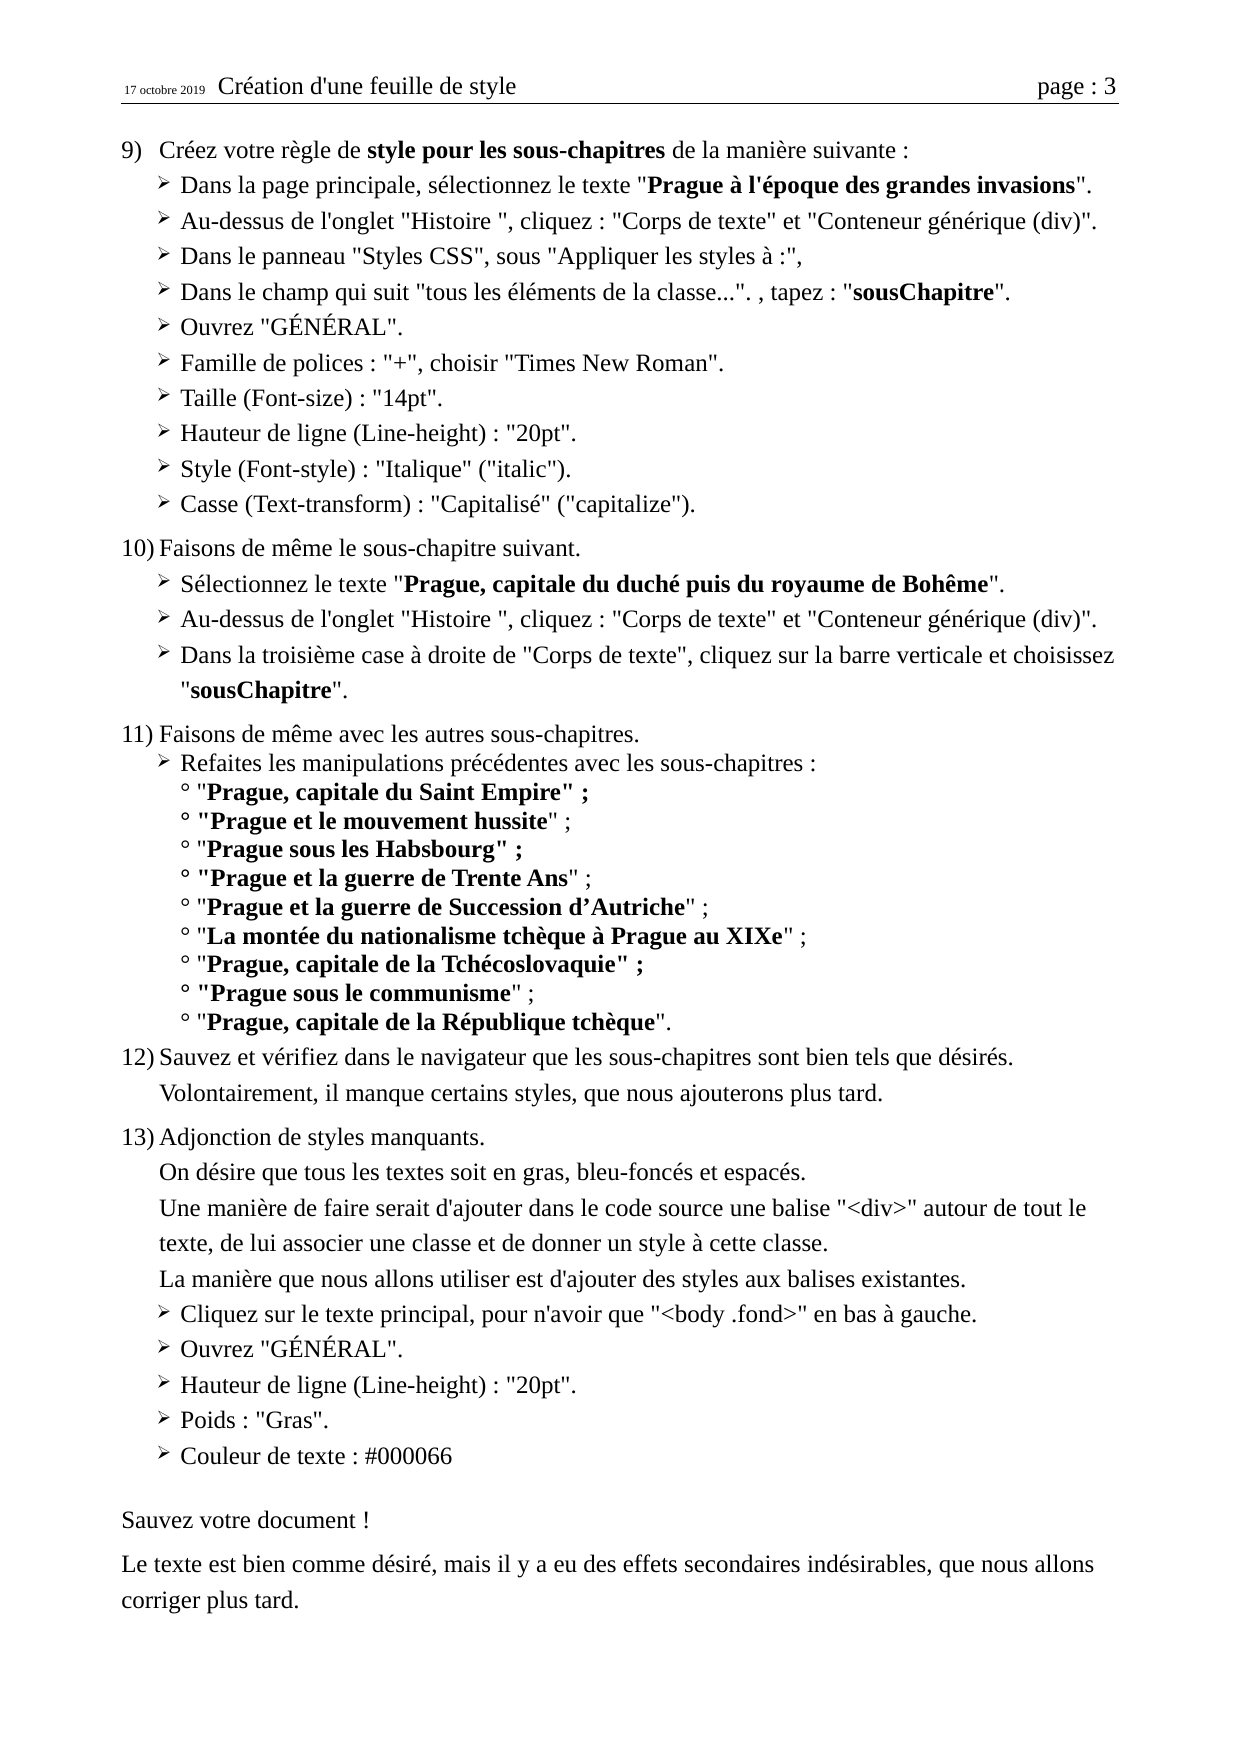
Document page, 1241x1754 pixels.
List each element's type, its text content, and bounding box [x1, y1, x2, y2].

list Dans la troisième case à droite de "Corps de texte", cliquez sur la barre verticale et choisissez "sousChapitre". [156, 633, 1119, 704]
list Hauteur de ligne (Line-height) : "20pt". [156, 1363, 1119, 1399]
list Style (Font-style) : "Italique" ("italic"). [156, 447, 1119, 483]
list Hauteur de ligne (Line-height) : "20pt". [156, 412, 1119, 447]
list Au-dessus de l'onglet "Histoire ", cliquez : "Corps de texte" et "Conteneur générique (div)". [156, 598, 1119, 633]
list Refaites les manipulations précédentes avec les sous-chapitres : ° "Prague, capitale du Saint Empire" ; ° "Prague et le mouvement hussite" ; ° "Prague sous les Habsbourg" ; ° "Prague et la guerre de Trente Ans" ; ° "Prague et la guerre de Succession d’Autriche" ; ° "La montée du nationalisme tchèque à Prague au XIXe" ; ° "Prague, capitale de la Tchécoslovaquie" ; ° "Prague sous le communisme" ; ° "Prague, capitale de la République tchèque". [156, 748, 1119, 1036]
text 13) Adjonction de styles manquants. On désire que tous les textes soit en gras, bleu-foncés et espacés. Une manière de faire serait d'ajouter dans le code source une balise "<div>" autour de tout le texte, de lui associer une classe et de donner un style à cette classe. La manière que nous allons utiliser est d'ajouter des styles aux balises existantes. [121, 1115, 1119, 1292]
list Dans le panneau "Styles CSS", sous "Appliquer les styles à :", [156, 235, 1119, 270]
list Ouvrez "GÉNÉRAL". [156, 1328, 1119, 1363]
list Au-dessus de l'onglet "Histoire ", cliquez : "Corps de texte" et "Conteneur générique (div)". [156, 199, 1119, 235]
list Dans le champ qui suit "tous les éléments de la classe...". , tapez : "sousChapitre". [156, 270, 1119, 306]
list Ouvrez "GÉNÉRAL". [156, 306, 1119, 341]
list Couleur de texte : #000066 [156, 1434, 1119, 1469]
text 12) Sauvez et vérifiez dans le navigateur que les sous-chapitres sont bien tels que désirés. Volontairement, il manque certains styles, que nous ajouterons plus tard. [121, 1036, 1119, 1107]
text 11) Faisons de même avec les autres sous-chapitres. [121, 713, 1119, 748]
text 10) Faisons de même le sous-chapitre suivant. [121, 527, 1119, 562]
text Le texte est bien comme désiré, mais il y a eu des effets secondaires indésirables, que nous allons corriger plus tard. [121, 1543, 1119, 1613]
list Sélectionnez le texte "Prague, capitale du duché puis du royaume de Bohême". [156, 562, 1119, 598]
list Famille de polices : "+", choisir "Times New Roman". [156, 341, 1119, 376]
list Cliquez sur le texte principal, pour n'avoir que "<body .fond>" en bas à gauche. [156, 1292, 1119, 1328]
list Casse (Text-transform) : "Capitalisé" ("capitalize"). [156, 483, 1119, 518]
text 9) Créez votre règle de style pour les sous-chapitres de la manière suivante : [121, 128, 1119, 164]
list Taille (Font-size) : "14pt". [156, 376, 1119, 412]
list Poids : "Gras". [156, 1399, 1119, 1434]
list Dans la page principale, sélectionnez le texte "Prague à l'époque des grandes invasions". [156, 164, 1119, 199]
text Sauvez votre document ! [121, 1498, 1119, 1534]
